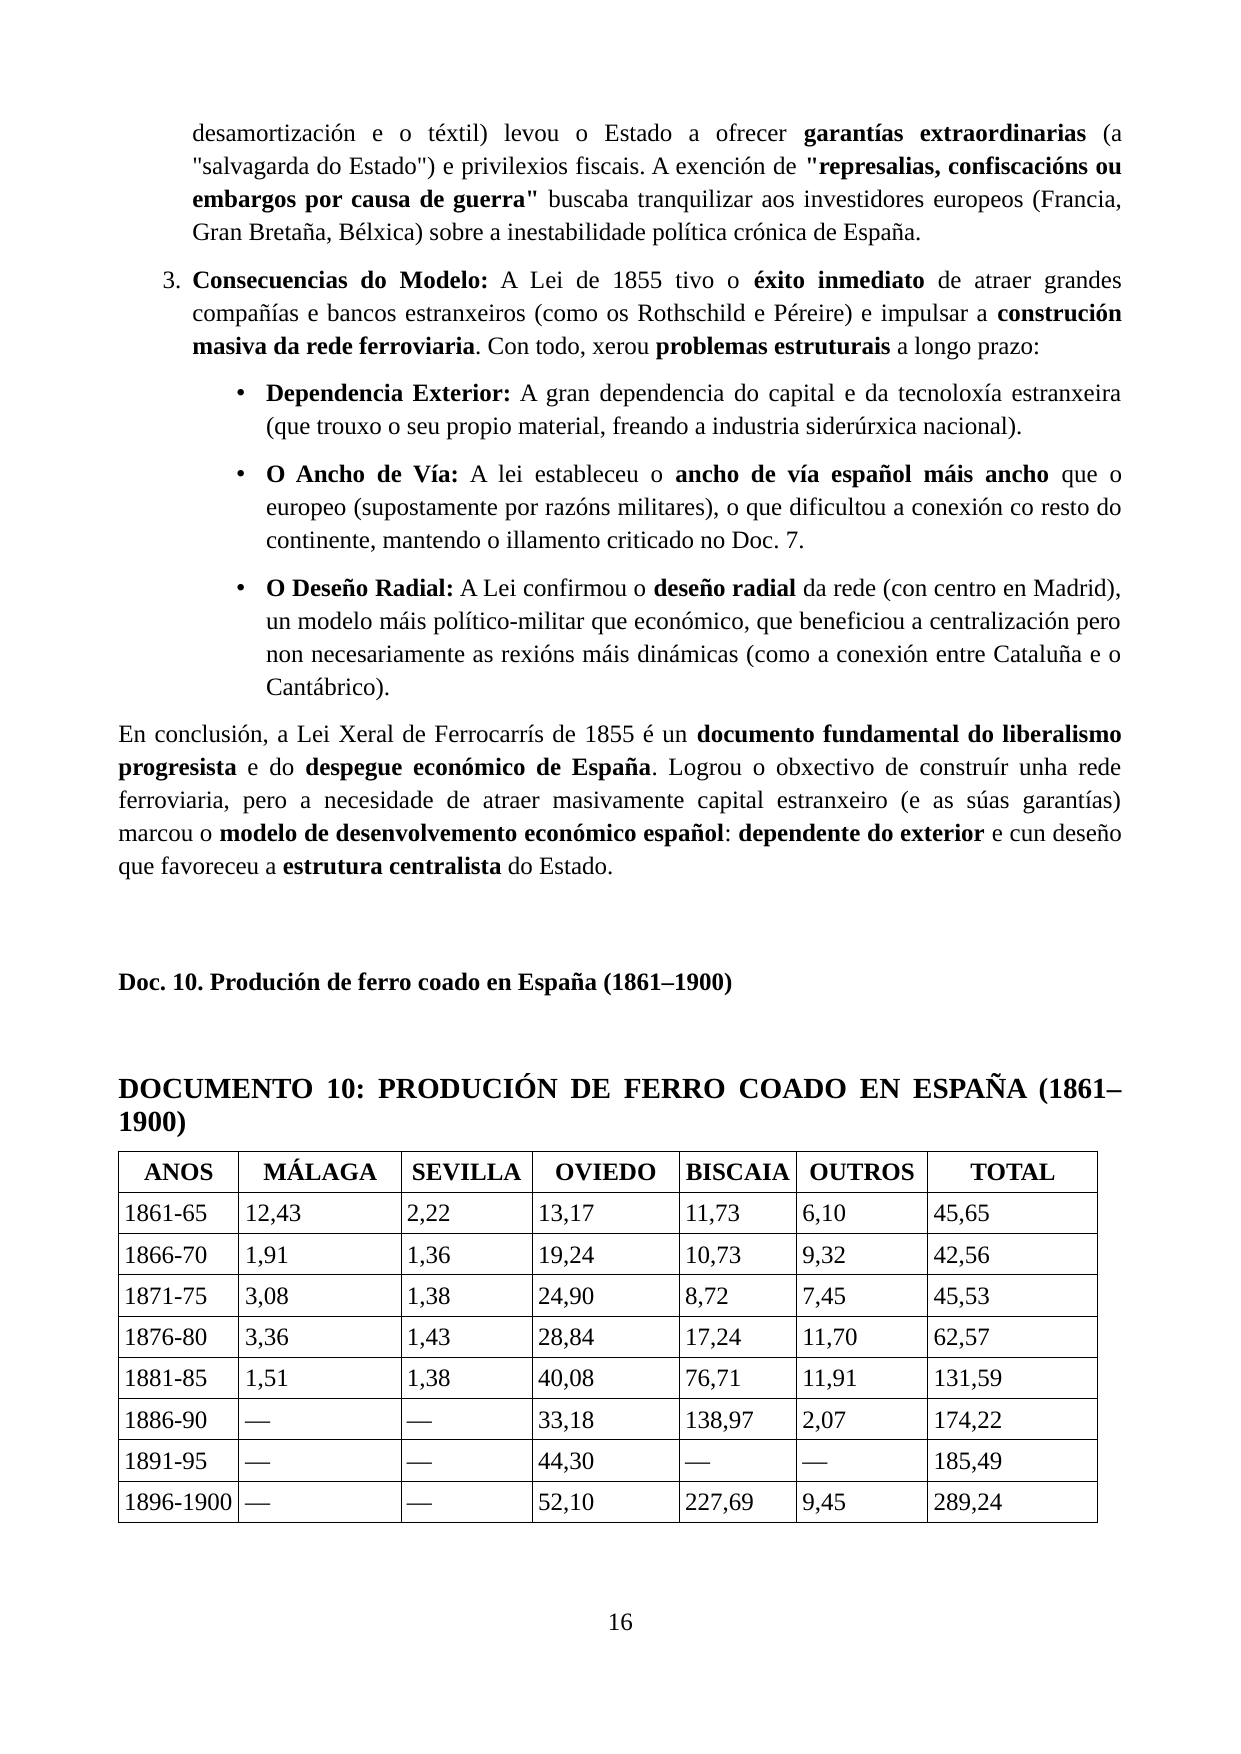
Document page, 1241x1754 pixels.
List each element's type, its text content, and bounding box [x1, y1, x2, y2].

table_cell 2,07 [797, 1399, 927, 1439]
table_cell 138,97 [680, 1399, 796, 1439]
table_cell 45,65 [928, 1193, 1097, 1233]
table_cell 44,30 [533, 1440, 679, 1481]
table_header MÁLAGA [239, 1152, 401, 1192]
table_cell 42,56 [928, 1234, 1097, 1274]
table_cell 1871-75 [119, 1275, 238, 1316]
table_cell 1876-80 [119, 1317, 238, 1357]
table_cell 227,69 [680, 1482, 796, 1522]
subtitle DOCUMENTO 10: PRODUCIÓN DE FERRO COADO EN ESPAÑA (1861–1900) [118, 1071, 1122, 1138]
list Dependencia Exterior: A gran dependencia do capital e da tecnoloxía estranxeira (que trouxo o seu propio material, freando a industria siderúrxica nacional). [236, 378, 1122, 440]
table_cell 1866-70 [119, 1234, 238, 1274]
table_cell 76,71 [680, 1358, 796, 1398]
table_cell 13,17 [533, 1193, 679, 1233]
table_cell 1,51 [239, 1358, 401, 1398]
table_cell 62,57 [928, 1317, 1097, 1357]
table_cell 9,45 [797, 1482, 927, 1522]
table_cell — [402, 1399, 532, 1439]
table_cell 1,38 [402, 1275, 532, 1316]
table_cell 3,36 [239, 1317, 401, 1357]
table_cell 1881-85 [119, 1358, 238, 1398]
table_cell 1896-1900 [119, 1482, 238, 1522]
table_cell 12,43 [239, 1193, 401, 1233]
list desamortización e o téxtil) levou o Estado a ofrecer garantías extraordinarias (a "salvagarda do Estado") e privilexios fiscais. A exención de "represalias, confiscacións ou embargos por causa de guerra" buscaba tranquilizar aos investidores europeos (Francia, Gran Bretaña, Bélxica) sobre a inestabilidade política crónica de España. [162, 118, 1122, 246]
table_cell 185,49 [928, 1440, 1097, 1481]
table_header SEVILLA [402, 1152, 532, 1192]
table_cell — [680, 1440, 796, 1481]
table_cell 131,59 [928, 1358, 1097, 1398]
table_cell 11,70 [797, 1317, 927, 1357]
table_cell — [239, 1482, 401, 1522]
table_cell 11,73 [680, 1193, 796, 1233]
table_header TOTAL [928, 1152, 1097, 1192]
list O Ancho de Vía: A lei estableceu o ancho de vía español máis ancho que o europeo (supostamente por razóns militares), o que dificultou a conexión co resto do continente, mantendo o illamento criticado no Doc. 7. [236, 459, 1122, 554]
table_header OVIEDO [533, 1152, 679, 1192]
table_cell 1886-90 [119, 1399, 238, 1439]
table_cell 19,24 [533, 1234, 679, 1274]
table_cell 1891-95 [119, 1440, 238, 1481]
table_cell 1,91 [239, 1234, 401, 1274]
table_cell 1,36 [402, 1234, 532, 1274]
table_cell 28,84 [533, 1317, 679, 1357]
table_cell — [402, 1482, 532, 1522]
table_header ANOS [119, 1152, 238, 1192]
table_cell 45,53 [928, 1275, 1097, 1316]
table_cell 1,43 [402, 1317, 532, 1357]
table_cell 3,08 [239, 1275, 401, 1316]
table_cell 17,24 [680, 1317, 796, 1357]
table_header OUTROS [797, 1152, 927, 1192]
table_cell 52,10 [533, 1482, 679, 1522]
table_cell 174,22 [928, 1399, 1097, 1439]
list Consecuencias do Modelo: A Lei de 1855 tivo o éxito inmediato de atraer grandes compañías e bancos estranxeiros (como os Rothschild e Péreire) e impulsar a construción masiva da rede ferroviaria. Con todo, xerou problemas estruturais a longo prazo: [162, 265, 1122, 359]
table_cell 10,73 [680, 1234, 796, 1274]
table_cell 6,10 [797, 1193, 927, 1233]
table_cell 8,72 [680, 1275, 796, 1316]
table_cell 7,45 [797, 1275, 927, 1316]
subtitle Doc. 10. Produción de ferro coado en España (1861–1900) [118, 967, 1122, 996]
table_cell 1,38 [402, 1358, 532, 1398]
table_cell — [239, 1399, 401, 1439]
table_cell 33,18 [533, 1399, 679, 1439]
table_cell — [402, 1440, 532, 1481]
table_cell 1861-65 [119, 1193, 238, 1233]
table_header BISCAIA [680, 1152, 796, 1192]
table_cell 40,08 [533, 1358, 679, 1398]
table_cell 2,22 [402, 1193, 532, 1233]
table_cell — [797, 1440, 927, 1481]
table_cell 11,91 [797, 1358, 927, 1398]
table_cell 9,32 [797, 1234, 927, 1274]
list O Deseño Radial: A Lei confirmou o deseño radial da rede (con centro en Madrid), un modelo máis político-militar que económico, que beneficiou a centralización pero non necesariamente as rexións máis dinámicas (como a conexión entre Cataluña e o Cantábrico). [236, 573, 1122, 701]
table_cell — [239, 1440, 401, 1481]
table_cell 289,24 [928, 1482, 1097, 1522]
table_cell 24,90 [533, 1275, 679, 1316]
text En conclusión, a Lei Xeral de Ferrocarrís de 1855 é un documento fundamental do liberalismo progresista e do despegue económico de España. Logrou o obxectivo de construír unha rede ferroviaria, pero a necesidade de atraer masivamente capital estranxeiro (e as súas garantías) marcou o modelo de desenvolvemento económico español: dependente do exterior e cun deseño que favoreceu a estrutura centralista do Estado. [118, 719, 1122, 880]
